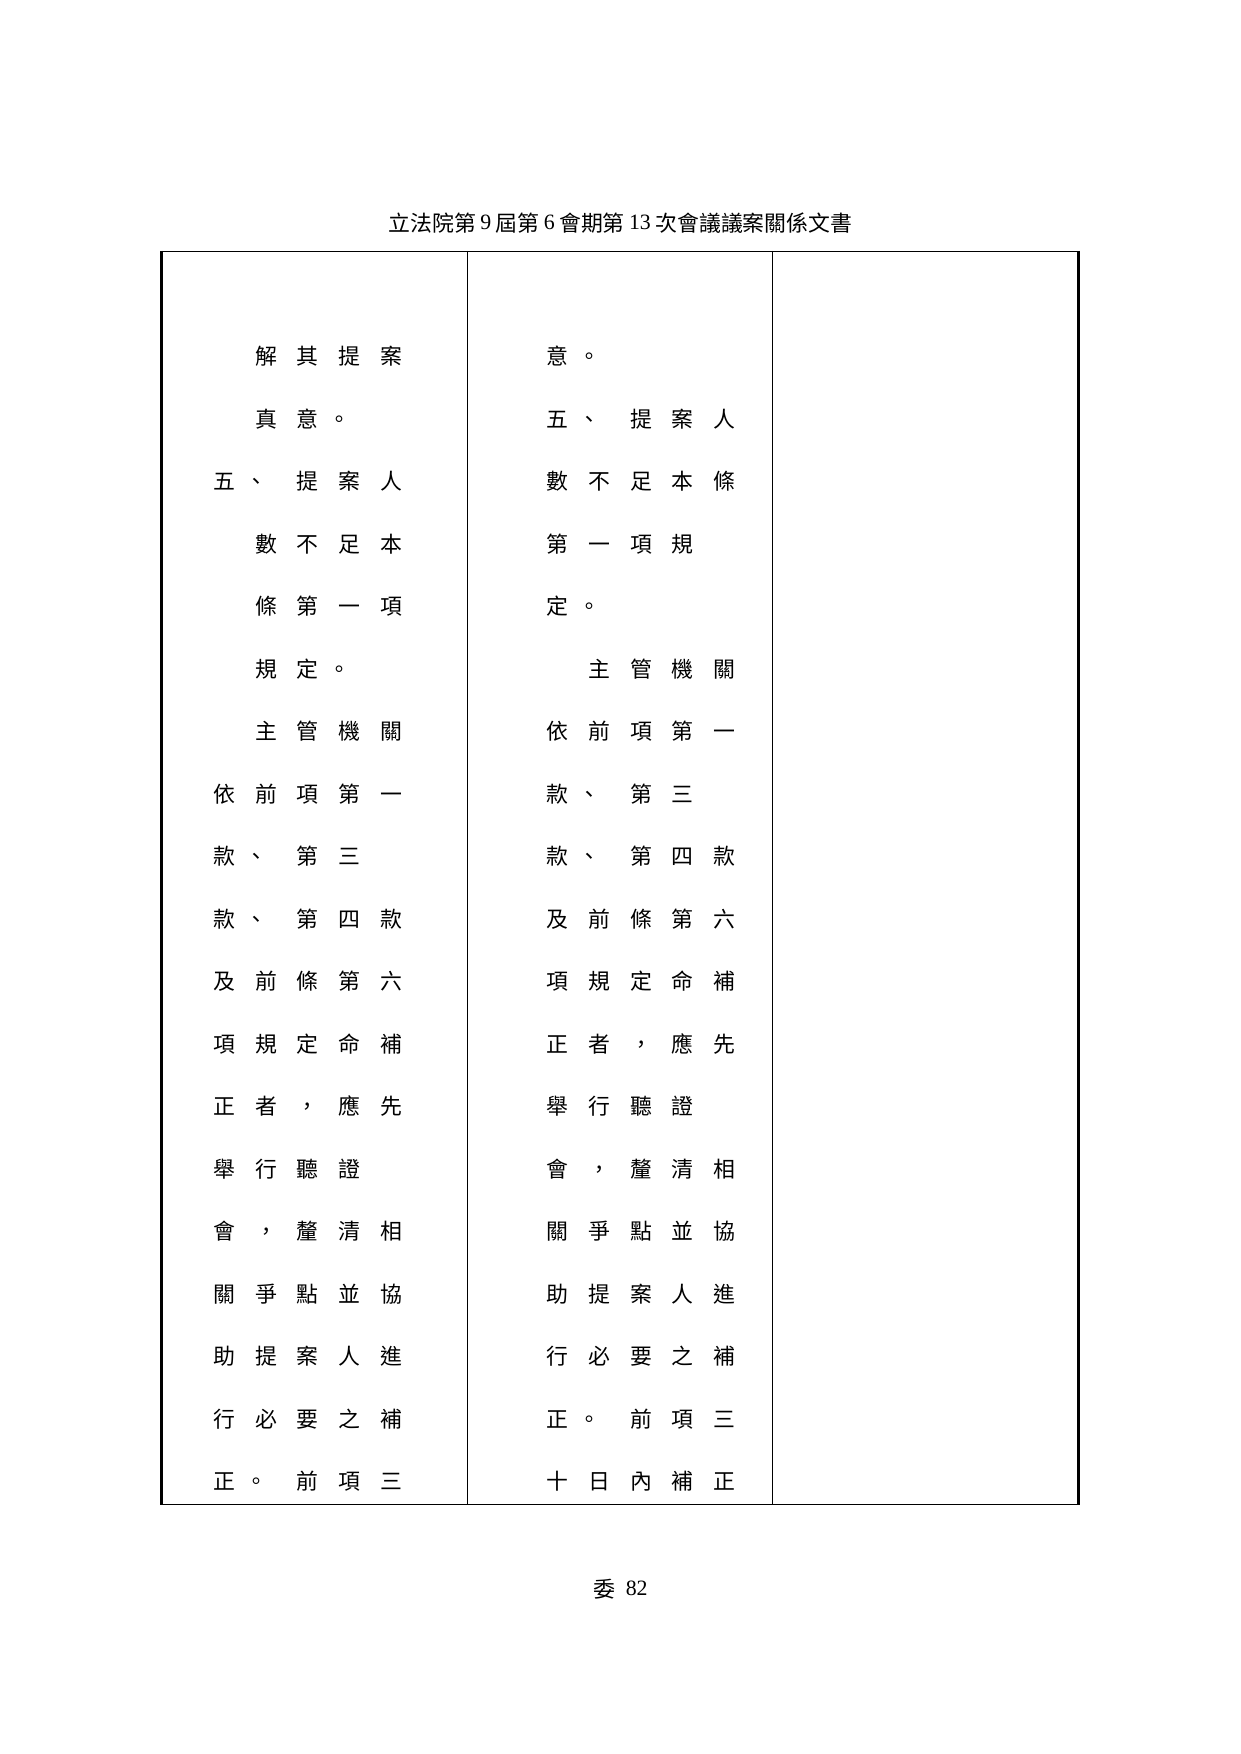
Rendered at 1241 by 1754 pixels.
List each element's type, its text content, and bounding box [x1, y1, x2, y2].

table_cell 解其提案真意。 五、提案人數不足本條第一項規定。 主管機關依前項第一款、第三款、第四款及前條第六項規定命補正者，應先舉行聽證會，釐清相關爭點並協助提案人進行必要之補正。前項三 [163, 252, 467, 1504]
table_cell 意。 五、提案人數不足本條第一項規定。 主管機關依前項第一款、第三款、第四款及前條第六項規定命補正者，應先舉行聽證會，釐清相關爭點並協助提案人進行必要之補正。前項三十日內補正 [468, 252, 772, 1504]
table_cell [773, 252, 1077, 1504]
